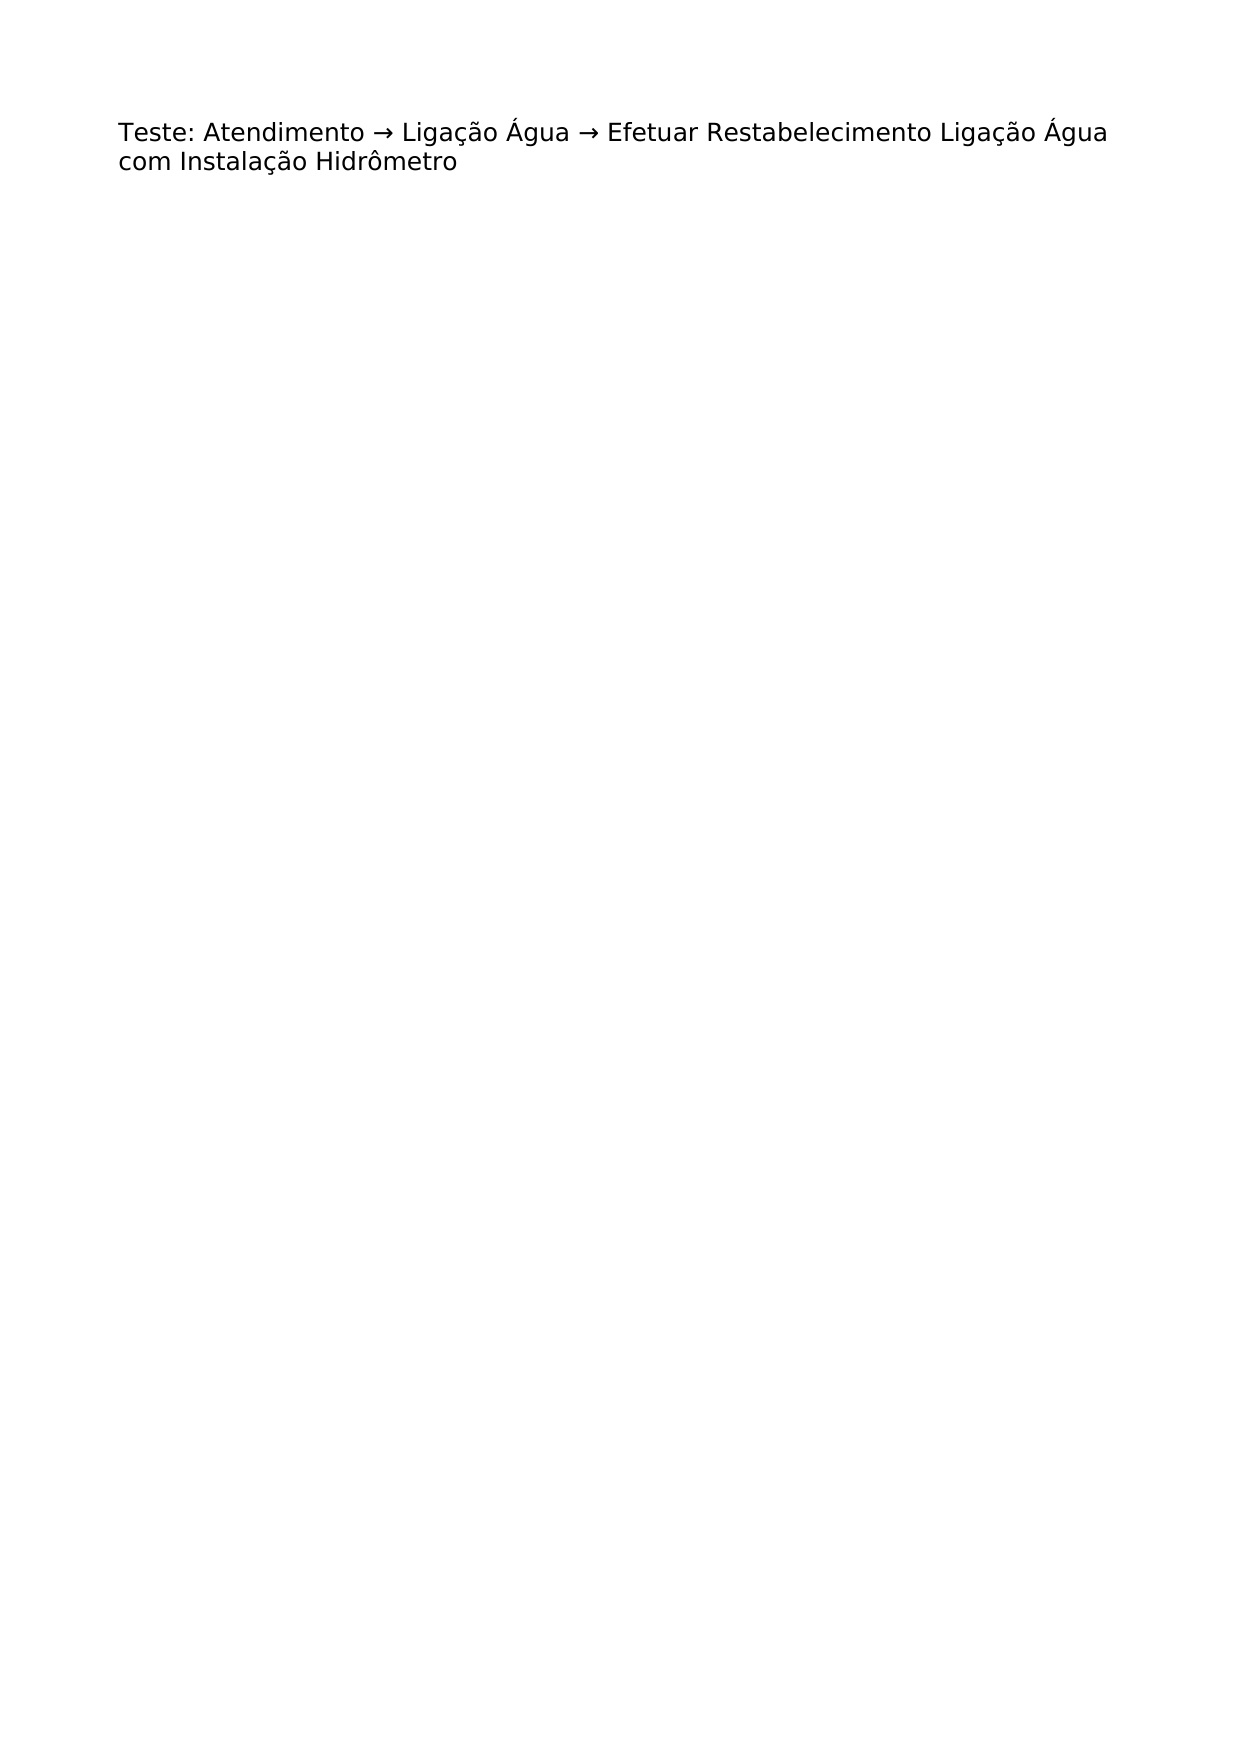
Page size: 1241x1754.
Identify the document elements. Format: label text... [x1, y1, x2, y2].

text Teste: Atendimento → Ligação Água → Efetuar Restabelecimento Ligação Água com Instalação Hidrômetro [118, 118, 1122, 176]
